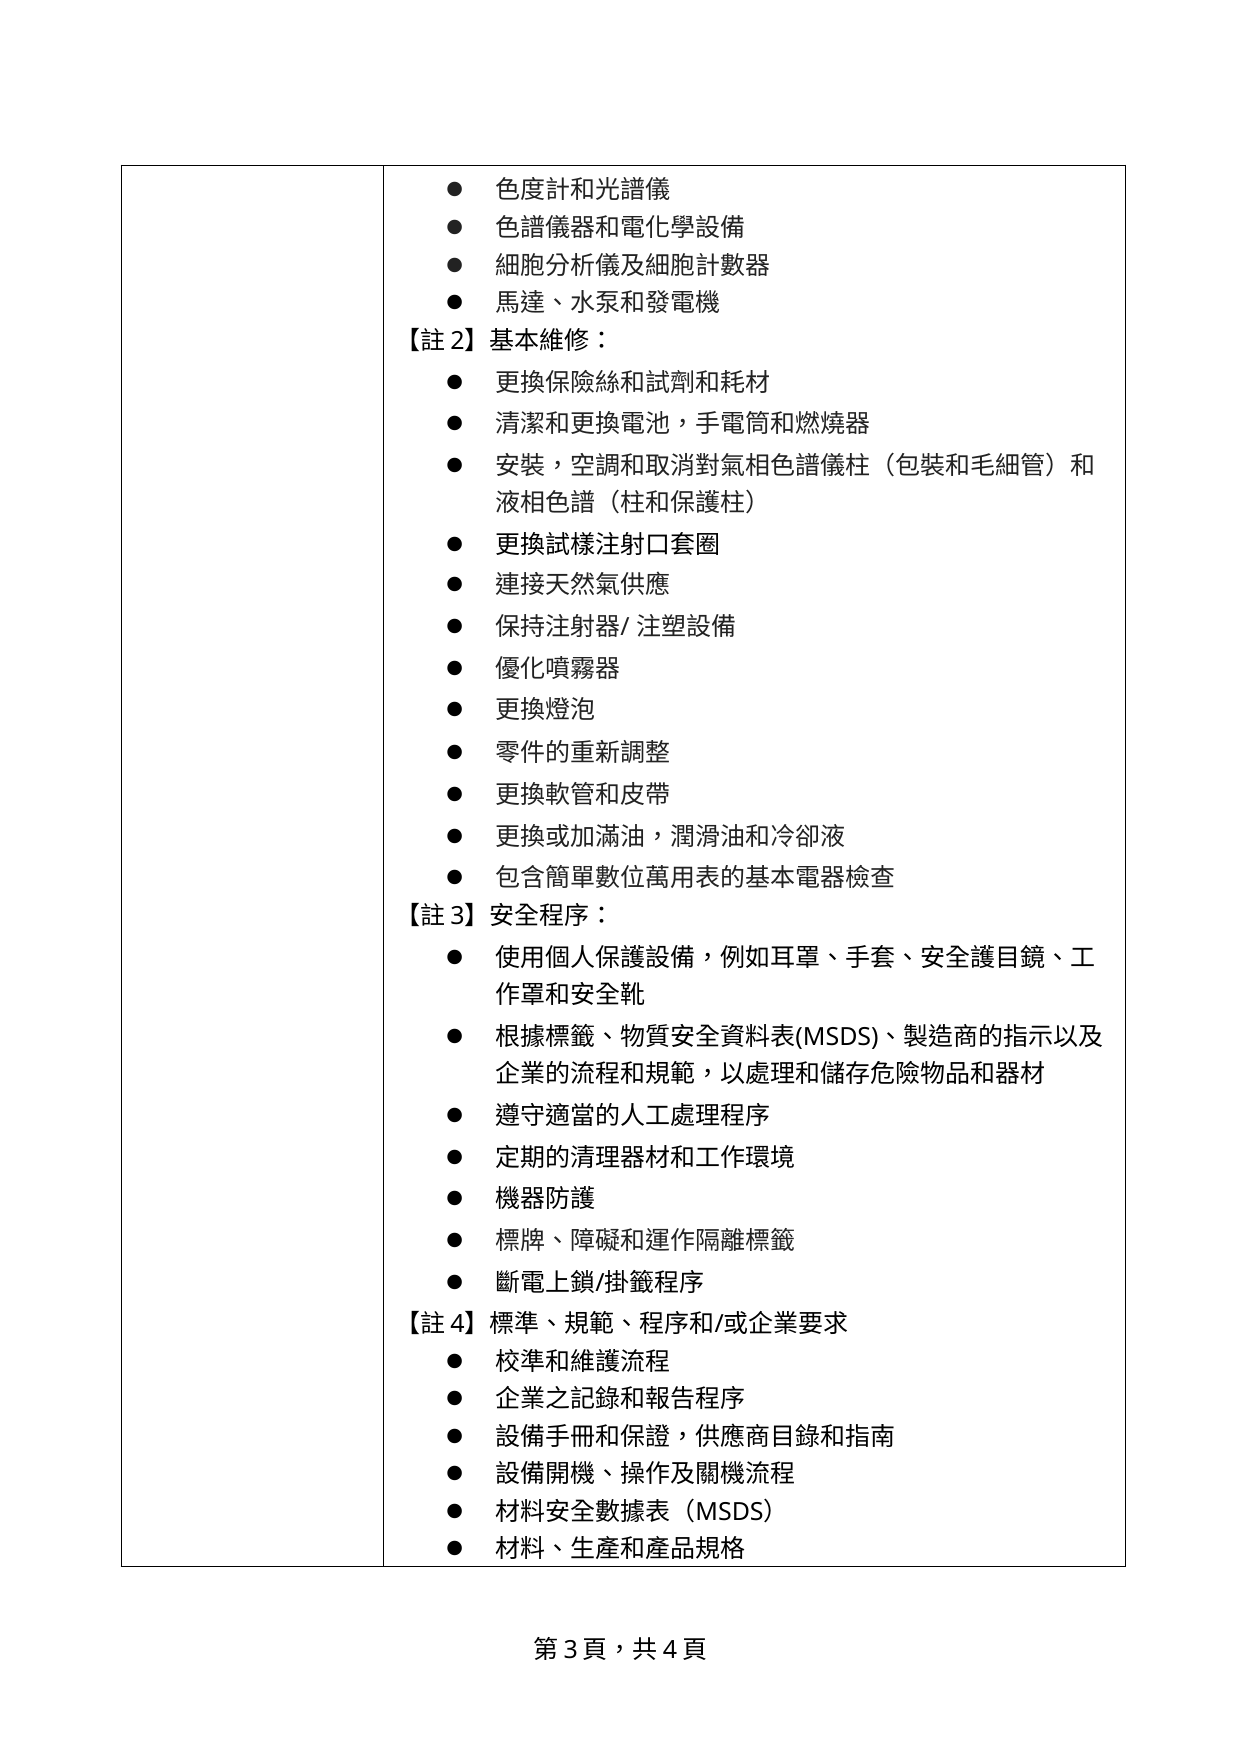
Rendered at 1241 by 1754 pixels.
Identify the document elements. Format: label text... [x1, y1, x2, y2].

table_cell [122, 166, 383, 1566]
table_cell 【註1】實驗室儀器和設備： 天平 密度瓶、移液管、滴定管、容積玻璃器皿 溫度計、熔點儀、水浴和恆溫箱 光學顯微鏡、折光儀和旋光儀 電導率儀和pH計 離子選擇性電極 高壓滅菌器 混合和分離設備，如離心機、沉沙槽、分離器和混合器 噪音計和測風計 壓力表、扭力測試儀、稱重傳感器、應變計和張力計 解體設備、透度計、硬度測試儀器、粘度計、土壤密實度和分級設備 色度計和光譜儀 色譜儀器和電化學設備 細胞分析儀及細胞計數器 馬達、水泵和發電機 【註2】基本維修： 更換保險絲和試劑和耗材 清潔和更換電池，手電筒和燃燒器 安裝，空調和取消對氣相色譜儀柱（包裝和毛細管）和液相色譜（柱和保護柱） 更換試樣注射口套圈 連接天然氣供應 保持注射器/ 注塑設備 優化噴霧器 更換燈泡 零件的重新調整 更換軟管和皮帶 更換或加滿油，潤滑油和冷卻液 包含簡單數位萬用表的基本電器檢查 【註3】安全程序： 使用個人保護設備，例如耳罩、手套、安全護目鏡、工作罩和安全靴 根據標籤、物質安全資料表(MSDS)、製造商的指示以及企業的流程和規範，以處理和儲存危險物品和器材 遵守適當的人工處理程序 定期的清理器材和工作環境 機器防護 標牌、障礙和運作隔離標籤 斷電上鎖/掛籤程序 【註4】標準、規範、程序和/或企業要求 校準和維護流程 企業之記錄和報告程序 設備手冊和保證，供應商目錄和指南 設備開機、操作及關機流程 材料安全數據表（MSDS） 材料、生產和產品規格 國家之環保措施 優良實驗室操作規範(GLP) 生產和實驗室流程 品質手冊 標準作業程序 【註5】危害： 電擊 化學物質，如酸和清潔劑 壓力下的流體，如蒸汽和工業用氣體 尖銳物品，如碎玻璃器皿 熱源，如燃燒器、烤箱和火爐 超重設備的人工處理 與移動設備相關的壓碎、糾纏和割傷 【註6】校準狀態/合格檢查： 一對的電池(雙光束儀器) 檢查單色波長和光度準確度 檢查基線平直度和雜散光 對電極性能檢查 檢查靈敏度 注射/使用標準混合物 與製造商的規格/色譜對比 使用標準的質量和解決方案 使用校準溫度計和玻璃製品以評估儀器/零件性能 [384, 166, 1125, 1566]
